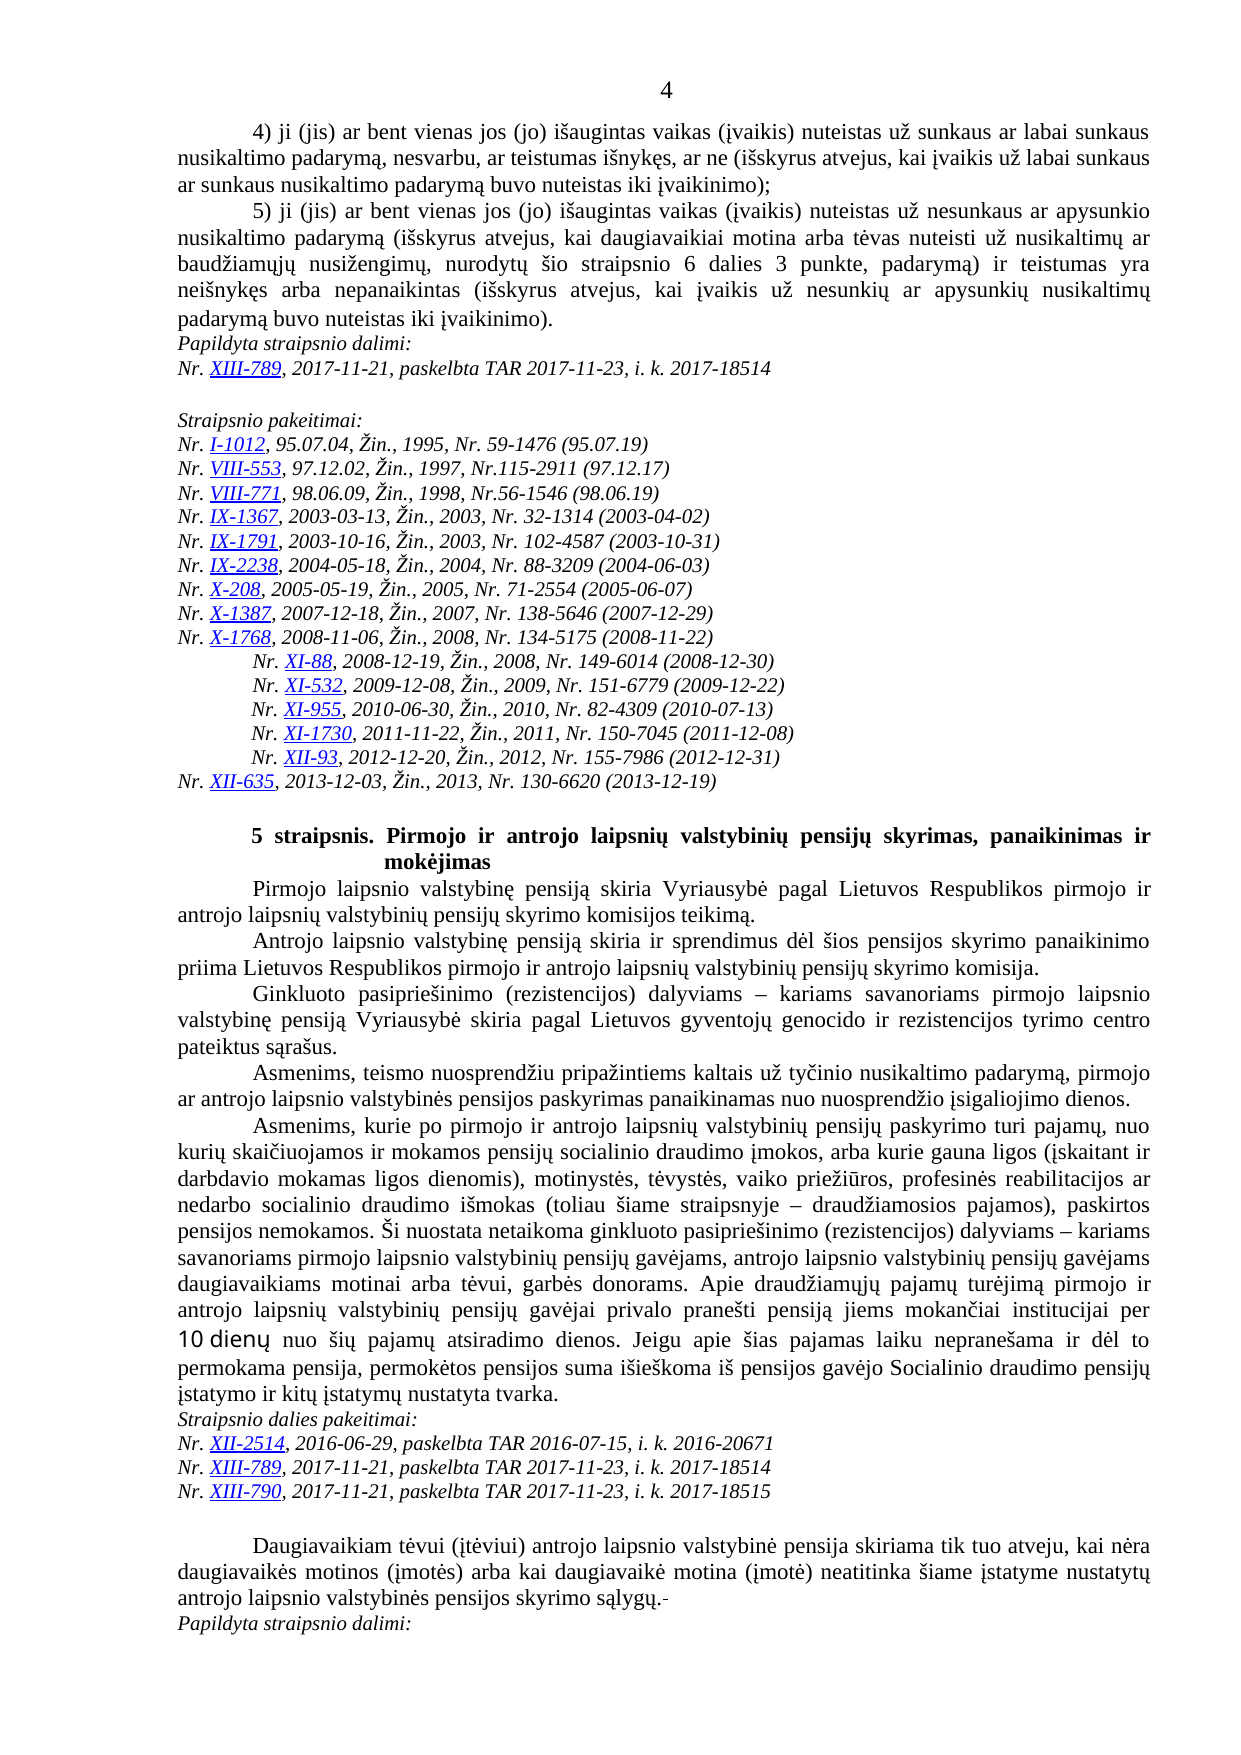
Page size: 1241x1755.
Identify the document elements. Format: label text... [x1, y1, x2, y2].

text Nr. XI-532, 2009-12-08, Žin., 2009, Nr. 151-6779 (2009-12-22) [177, 673, 1152, 697]
text Nr. XIII-789, 2017-11-21, paskelbta TAR 2017-11-23, i. k. 2017-18514 [177, 355, 1152, 379]
text Straipsnio dalies pakeitimai: [177, 1407, 1152, 1431]
text Nr. IX-1367, 2003-03-13, Žin., 2003, Nr. 32-1314 (2003-04-02) [177, 504, 1152, 528]
text Asmenims, teismo nuosprendžiu pripažintiems kaltais už tyčinio nusikaltimo padarymą, pirmojo ar antrojo laipsnio valstybinės pensijos paskyrimas panaikinamas nuo nuosprendžio įsigaliojimo dienos. [177, 1059, 1152, 1112]
text Nr. X-208, 2005-05-19, Žin., 2005, Nr. 71-2554 (2005-06-07) [177, 577, 1152, 601]
text 5) ji (jis) ar bent vienas jos (jo) išaugintas vaikas (įvaikis) nuteistas už nesunkaus ar apysunkio nusikaltimo padarymą (išskyrus atvejus, kai daugiavaikiai motina arba tėvas nuteisti už nusikaltimų ar baudžiamųjų nusižengimų, nurodytų šio straipsnio 6 dalies 3 punkte, padarymą) ir teistumas yra neišnykęs arba nepanaikintas (išskyrus atvejus, kai įvaikis už nesunkių ar apysunkių nusikaltimų padarymą buvo nuteistas iki įvaikinimo). [177, 197, 1152, 331]
text Nr. I-1012, 95.07.04, Žin., 1995, Nr. 59-1476 (95.07.19) [177, 432, 1152, 456]
text Nr. XII-635, 2013-12-03, Žin., 2013, Nr. 130-6620 (2013-12-19) [177, 769, 1152, 793]
text Nr. XII-2514, 2016-06-29, paskelbta TAR 2016-07-15, i. k. 2016-20671 [177, 1431, 1152, 1455]
text Antrojo laipsnio valstybinę pensiją skiria ir sprendimus dėl šios pensijos skyrimo panaikinimo priima Lietuvos Respublikos pirmojo ir antrojo laipsnių valstybinių pensijų skyrimo komisija. [177, 927, 1151, 980]
text 5 straipsnis. Pirmojo ir antrojo laipsnių valstybinių pensijų skyrimas, panaikinimas ir mokėjimas [251, 822, 1152, 875]
text Pirmojo laipsnio valstybinę pensiją skiria Vyriausybė pagal Lietuvos Respublikos pirmojo ir antrojo laipsnių valstybinių pensijų skyrimo komisijos teikimą. [177, 875, 1152, 927]
text Nr. XIII-789, 2017-11-21, paskelbta TAR 2017-11-23, i. k. 2017-18514 [177, 1455, 1152, 1479]
text Nr. IX-2238, 2004-05-18, Žin., 2004, Nr. 88-3209 (2004-06-03) [177, 553, 1152, 577]
text Papildyta straipsnio dalimi: [177, 331, 1152, 355]
text Nr. XI-1730, 2011-11-22, Žin., 2011, Nr. 150-7045 (2011-12-08) [177, 721, 1152, 745]
text Nr. XI-955, 2010-06-30, Žin., 2010, Nr. 82-4309 (2010-07-13) [177, 697, 1152, 721]
text Nr. XII-93, 2012-12-20, Žin., 2012, Nr. 155-7986 (2012-12-31) [177, 745, 1152, 769]
text Nr. XIII-790, 2017-11-21, paskelbta TAR 2017-11-23, i. k. 2017-18515 [177, 1479, 1152, 1503]
text Nr. XI-88, 2008-12-19, Žin., 2008, Nr. 149-6014 (2008-12-30) [177, 649, 1152, 673]
text Nr. X-1768, 2008-11-06, Žin., 2008, Nr. 134-5175 (2008-11-22) [177, 625, 1152, 649]
text Nr. VIII-553, 97.12.02, Žin., 1997, Nr.115-2911 (97.12.17) [177, 456, 1152, 480]
text Daugiavaikiam tėvui (įtėviui) antrojo laipsnio valstybinė pensija skiriama tik tuo atveju, kai nėra daugiavaikės motinos (įmotės) arba kai daugiavaikė motina (įmotė) neatitinka šiame įstatyme nustatytų antrojo laipsnio valstybinės pensijos skyrimo sąlygų. [177, 1532, 1152, 1611]
text Nr. X-1387, 2007-12-18, Žin., 2007, Nr. 138-5646 (2007-12-29) [177, 601, 1152, 625]
text Straipsnio pakeitimai: [177, 408, 1152, 432]
text Nr. IX-1791, 2003-10-16, Žin., 2003, Nr. 102-4587 (2003-10-31) [177, 528, 1152, 553]
text Papildyta straipsnio dalimi: [177, 1611, 1152, 1635]
text Nr. VIII-771, 98.06.09, Žin., 1998, Nr.56-1546 (98.06.19) [177, 480, 1152, 504]
text Ginkluoto pasipriešinimo (rezistencijos) dalyviams – kariams savanoriams pirmojo laipsnio valstybinę pensiją Vyriausybė skiria pagal Lietuvos gyventojų genocido ir rezistencijos tyrimo centro pateiktus sąrašus. [177, 980, 1152, 1059]
text 4) ji (jis) ar bent vienas jos (jo) išaugintas vaikas (įvaikis) nuteistas už sunkaus ar labai sunkaus nusikaltimo padarymą, nesvarbu, ar teistumas išnykęs, ar ne (išskyrus atvejus, kai įvaikis už labai sunkaus ar sunkaus nusikaltimo padarymą buvo nuteistas iki įvaikinimo); [177, 118, 1152, 197]
text Asmenims, kurie po pirmojo ir antrojo laipsnių valstybinių pensijų paskyrimo turi pajamų, nuo kurių skaičiuojamos ir mokamos pensijų socialinio draudimo įmokos, arba kurie gauna ligos (įskaitant ir darbdavio mokamas ligos dienomis), motinystės, tėvystės, vaiko priežiūros, profesinės reabilitacijos ar nedarbo socialinio draudimo išmokas (toliau šiame straipsnyje – draudžiamosios pajamos), paskirtos pensijos nemokamos. Ši nuostata netaikoma ginkluoto pasipriešinimo (rezistencijos) dalyviams – kariams savanoriams pirmojo laipsnio valstybinių pensijų gavėjams, antrojo laipsnio valstybinių pensijų gavėjams daugiavaikiams motinai arba tėvui, garbės donorams. Apie draudžiamųjų pajamų turėjimą pirmojo ir antrojo laipsnių valstybinių pensijų gavėjai privalo pranešti pensiją jiems mokančiai institucijai per 10 dienų nuo šių pajamų atsiradimo dienos. Jeigu apie šias pajamas laiku nepranešama ir dėl to permokama pensija, permokėtos pensijos suma išieškoma iš pensijos gavėjo Socialinio draudimo pensijų įstatymo ir kitų įstatymų nustatyta tvarka. [177, 1112, 1152, 1407]
